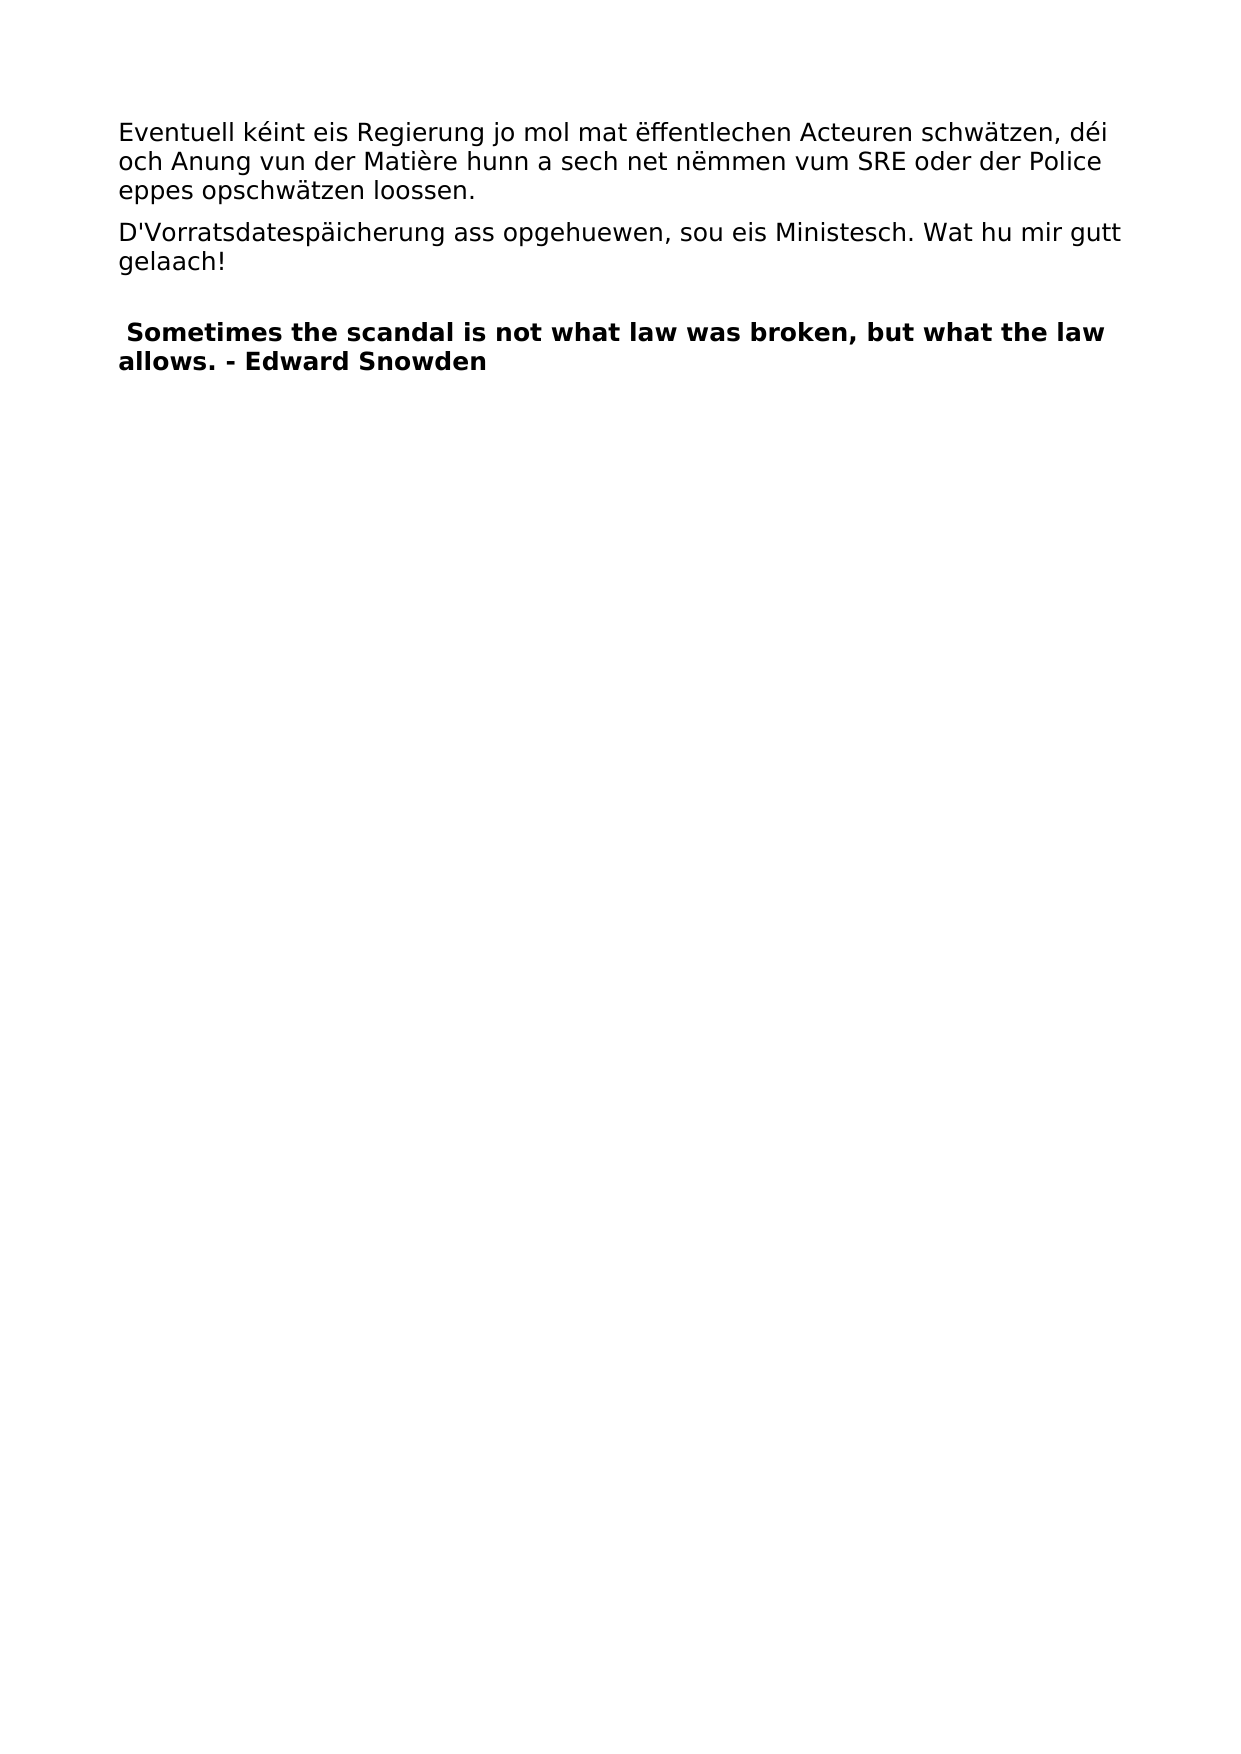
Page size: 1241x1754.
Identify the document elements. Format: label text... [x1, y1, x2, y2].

text D'Vorratsdatespäicherung ass opgehuewen, sou eis Ministesch. Wat hu mir gutt gelaach! [118, 218, 1122, 276]
text Eventuell kéint eis Regierung jo mol mat ëffentlechen Acteuren schwätzen, déi och Anung vun der Matière hunn a sech net nëmmen vum SRE oder der Police eppes opschwätzen loossen. [118, 118, 1122, 206]
text Sometimes the scandal is not what law was broken, but what the law allows. - Edward Snowden [118, 289, 1122, 376]
